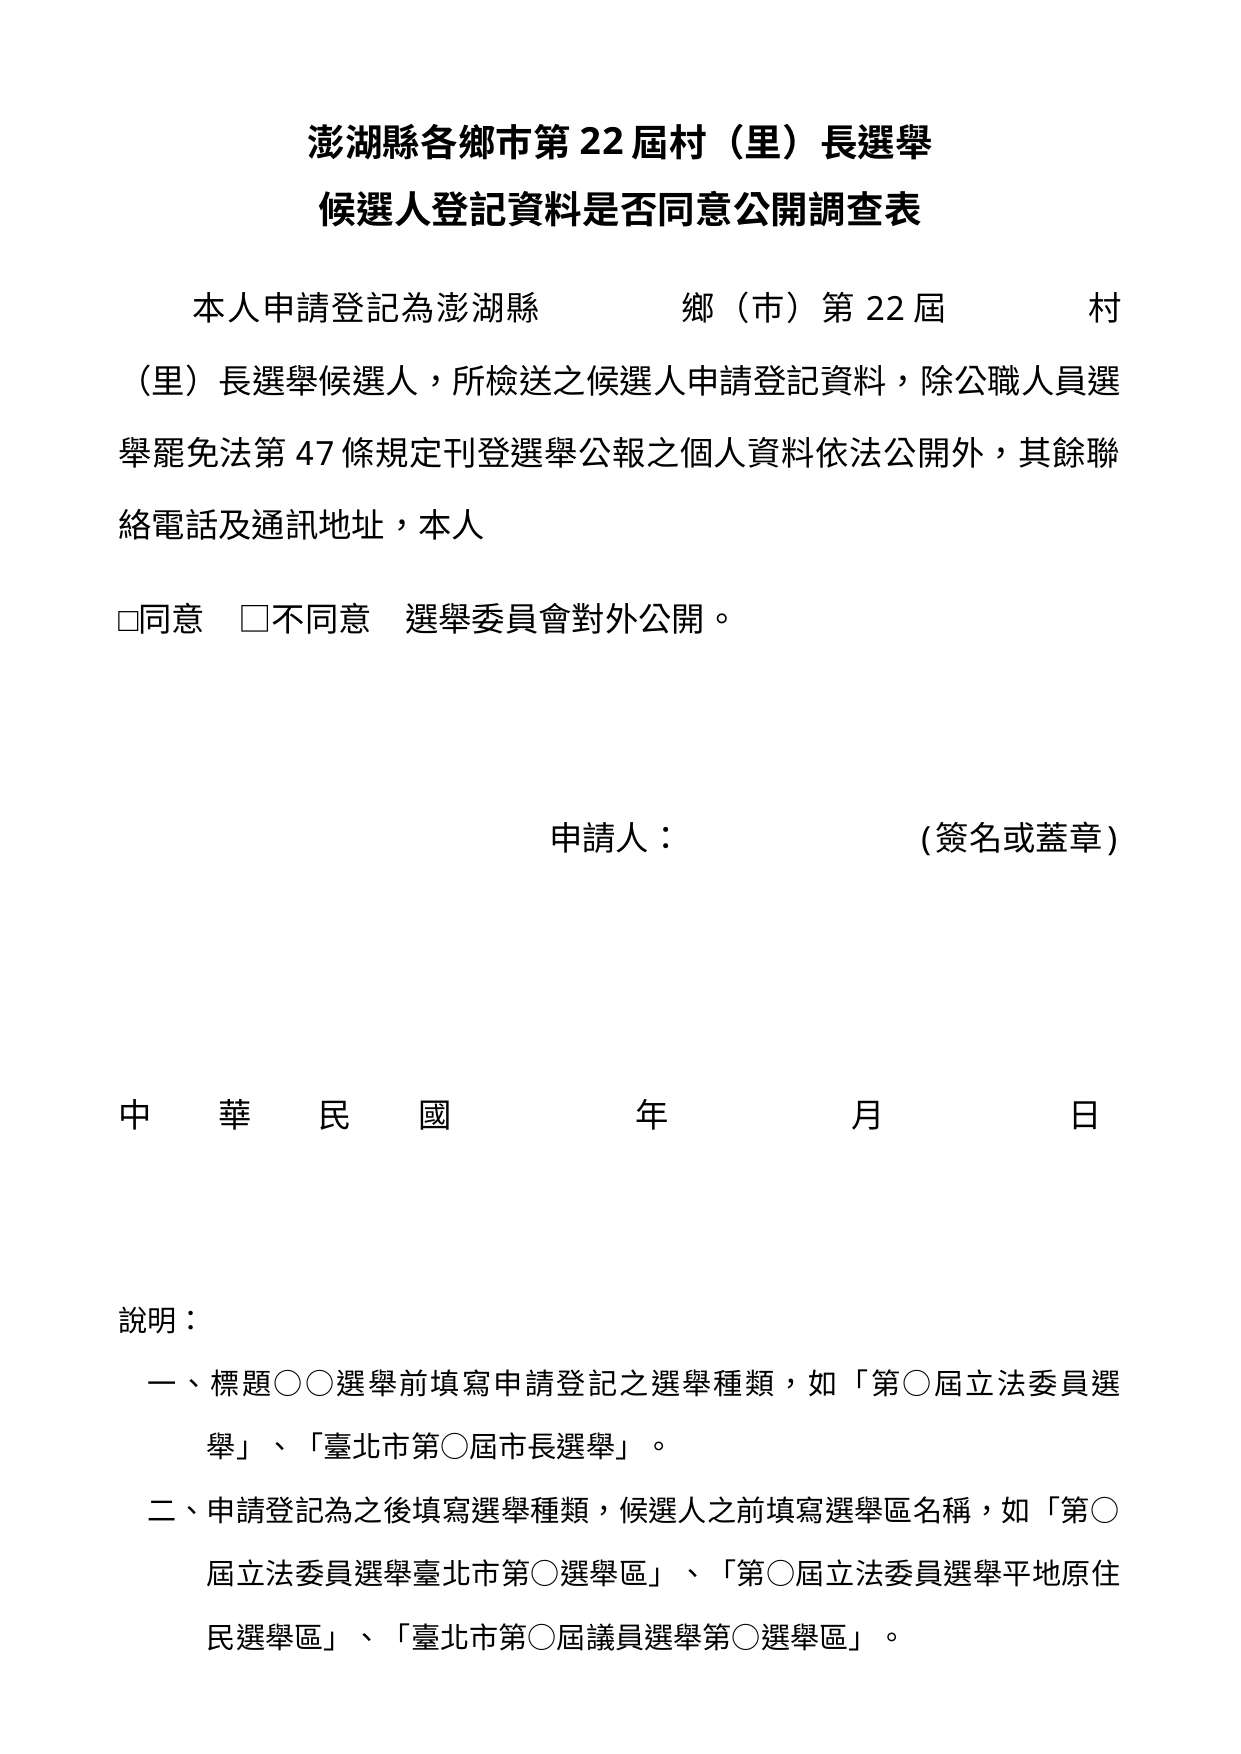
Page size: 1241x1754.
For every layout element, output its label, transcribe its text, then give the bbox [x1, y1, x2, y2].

text 本人申請登記為澎湖縣 鄉（巿）第22屆 村（里）長選舉候選人，所檢送之候選人申請登記資料，除公職人員選舉罷免法第47條規定刊登選舉公報之個人資料依法公開外，其餘聯絡電話及通訊地址，本人 [118, 282, 1122, 547]
text 候選人登記資料是否同意公開調查表 [118, 180, 1122, 234]
text 一、標題○○選舉前填寫申請登記之選舉種類，如「第○屆立法委員選舉」、「臺北市第○屆市長選舉」。 [148, 1361, 1122, 1466]
text 澎湖縣各鄉巿第22屆村（里）長選舉 [118, 113, 1122, 167]
text 說明： [118, 1297, 1122, 1339]
text 二、申請登記為之後填寫選舉種類，候選人之前填寫選舉區名稱，如「第○屆立法委員選舉臺北市第○選舉區」、「第○屆立法委員選舉平地原住民選舉區」、「臺北市第○屆議員選舉第○選舉區」。 [148, 1487, 1122, 1657]
text 申請人： (簽名或蓋章) [413, 812, 1122, 860]
text □同意 □不同意 選舉委員會對外公開。 [118, 592, 1122, 641]
text 中 華 民 國 年 月 日 [118, 1088, 1122, 1137]
